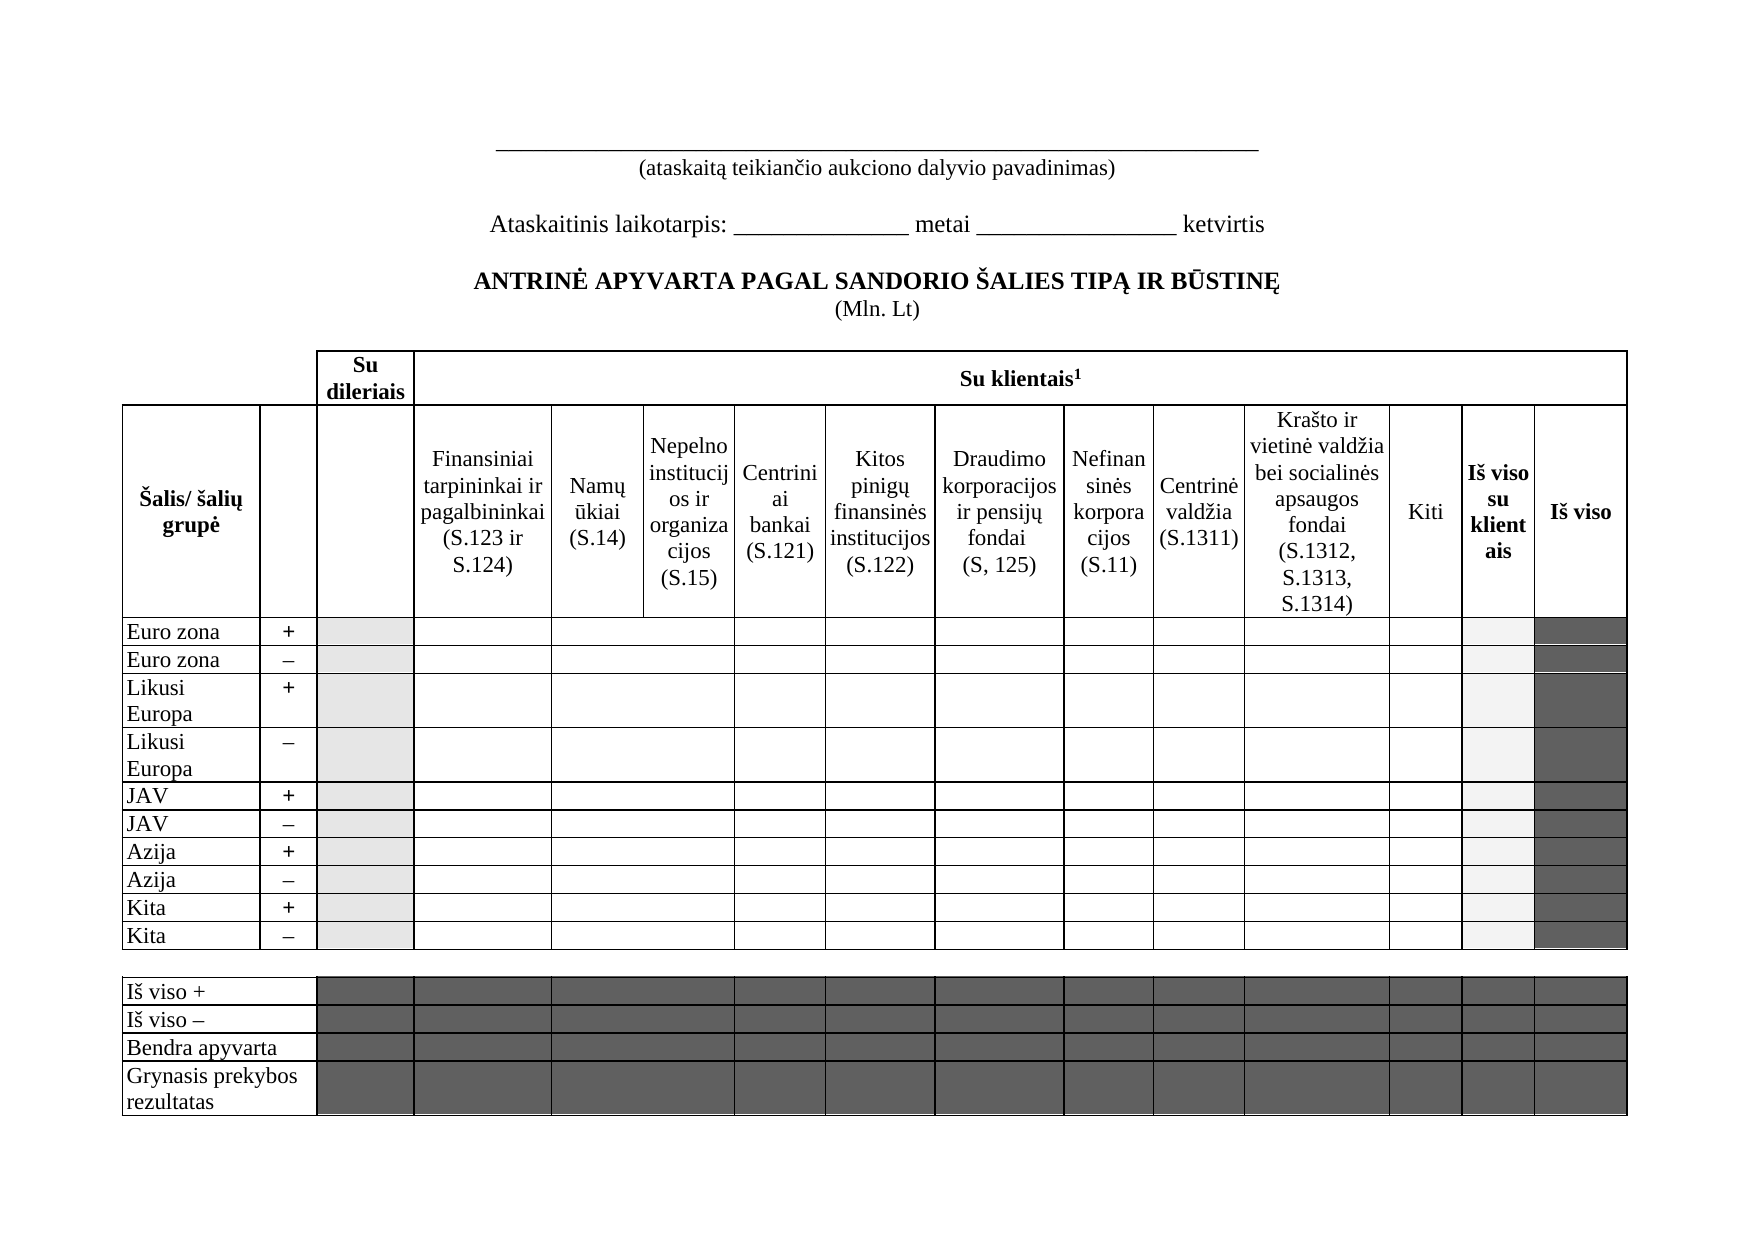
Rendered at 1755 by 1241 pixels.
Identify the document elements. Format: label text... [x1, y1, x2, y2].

table_cell [318, 674, 413, 727]
table_cell [1390, 646, 1461, 672]
table_cell [415, 838, 551, 865]
table_cell Likusi Europa [123, 674, 259, 727]
table_cell [735, 950, 825, 976]
table_cell [1390, 922, 1461, 948]
table_cell [936, 674, 1063, 727]
table_cell [318, 1006, 413, 1032]
table_cell [936, 922, 1063, 948]
table_cell [1463, 838, 1534, 865]
table_cell [1065, 811, 1153, 837]
table_cell [826, 1062, 934, 1114]
table_cell [826, 618, 934, 644]
table_cell [1390, 838, 1461, 865]
table_cell [1154, 811, 1244, 837]
table_cell [1245, 922, 1389, 948]
table_cell [1154, 1006, 1244, 1032]
table_cell [735, 674, 825, 727]
table_cell Draudimo korporacijos ir pensijų fondai (S, 125) [936, 406, 1063, 617]
table_cell [1154, 674, 1244, 727]
table_cell [415, 618, 551, 644]
table_cell Krašto ir vietinė valdžia bei socialinės apsaugos fondai (S.1312, S.1313, S.1314) [1245, 406, 1389, 617]
table_cell [735, 728, 825, 781]
table_cell Grynasis prekybos rezultatas [123, 1062, 316, 1114]
table_cell Nefinansinės korporacijos (S.11) [1065, 406, 1153, 617]
table_cell [826, 838, 934, 865]
table_cell [1245, 1034, 1389, 1060]
table_cell [1065, 674, 1153, 727]
table_cell [1245, 646, 1389, 672]
table_cell [552, 866, 734, 893]
table_cell [1535, 811, 1626, 837]
table_cell [936, 1034, 1063, 1060]
table_cell [552, 838, 734, 865]
table_cell [1535, 1034, 1626, 1060]
table_cell Iš viso [1535, 406, 1626, 617]
table_cell [552, 728, 734, 781]
table_cell [1390, 1062, 1461, 1114]
table_cell [318, 728, 413, 781]
table_cell [1535, 646, 1626, 672]
table_cell [826, 894, 934, 921]
table_cell [1154, 618, 1244, 644]
table_cell [552, 783, 734, 809]
table_cell Bendra apyvarta [123, 1034, 316, 1060]
table_cell [552, 978, 734, 1004]
table_cell [415, 646, 551, 672]
table_cell [1154, 838, 1244, 865]
table_cell [1245, 728, 1389, 781]
table_cell [1065, 866, 1153, 893]
table_cell [1535, 950, 1627, 976]
table_cell Azija [123, 838, 259, 865]
table_cell [1245, 618, 1389, 644]
table_cell [318, 922, 413, 948]
table_cell Šalis/ šalių grupė [123, 406, 259, 617]
table_cell [1390, 618, 1461, 644]
table_cell [1245, 1006, 1389, 1032]
table_cell Kita [123, 894, 259, 921]
table_cell [1154, 1034, 1244, 1060]
table_cell [826, 1006, 934, 1032]
table_cell [826, 866, 934, 893]
table_cell [1390, 1006, 1461, 1032]
text _____________________________________________________________ [118, 125, 1636, 153]
table_cell [415, 894, 551, 921]
table_cell [415, 922, 551, 948]
table_cell [936, 811, 1063, 837]
table_cell [552, 811, 734, 837]
table_cell [1154, 866, 1244, 893]
table_cell [735, 866, 825, 893]
table_cell [1064, 950, 1153, 976]
table_cell [317, 950, 414, 976]
table_cell [318, 1062, 413, 1114]
table_cell [318, 894, 413, 921]
table_cell – [261, 646, 316, 672]
table_cell – [261, 922, 316, 948]
table_cell [1390, 783, 1461, 809]
table_cell [1245, 811, 1389, 837]
table_cell [1463, 646, 1534, 672]
table_cell [1154, 1062, 1244, 1114]
table_cell [735, 838, 825, 865]
table_cell [826, 978, 934, 1004]
table_cell Iš viso su klientais [1463, 406, 1534, 617]
table_cell [415, 1006, 551, 1032]
table_cell [936, 783, 1063, 809]
table_cell [826, 1034, 934, 1060]
table_cell [1390, 894, 1461, 921]
table_cell [1245, 1062, 1389, 1114]
table_cell [1065, 978, 1153, 1004]
table_cell [1245, 866, 1389, 893]
table_cell + [261, 674, 316, 727]
table_cell – [261, 728, 316, 781]
table_cell [1463, 894, 1534, 921]
text Ataskaitinis laikotarpis: ______________ metai ________________ ketvirtis [118, 209, 1636, 237]
table_cell [1390, 866, 1461, 893]
table_header Su dileriais [318, 352, 413, 404]
table_cell + [261, 894, 316, 921]
table_cell [1245, 950, 1389, 976]
table_cell Centriniai bankai (S.121) [735, 406, 825, 617]
table_cell [826, 728, 934, 781]
table_cell [1535, 618, 1626, 644]
table_cell [1065, 728, 1153, 781]
table_cell [1065, 618, 1153, 644]
table_cell [318, 783, 413, 809]
table_cell [414, 950, 552, 976]
table_cell Centrinė valdžia (S.1311) [1154, 406, 1244, 617]
table_cell [1390, 978, 1461, 1004]
table_cell [735, 1034, 825, 1060]
table_cell Iš viso – [123, 1006, 316, 1032]
table_cell [552, 674, 734, 727]
table_cell [735, 894, 825, 921]
table_cell [1065, 838, 1153, 865]
table_cell [735, 811, 825, 837]
table_cell [936, 866, 1063, 893]
table_cell [1463, 866, 1534, 893]
table_cell [1065, 646, 1153, 672]
table_cell [1065, 783, 1153, 809]
table_cell [415, 1062, 551, 1114]
table_cell [1065, 894, 1153, 921]
table_cell [1462, 950, 1534, 976]
table_cell + [261, 838, 316, 865]
table_cell Likusi Europa [123, 728, 259, 781]
table_cell [1535, 1006, 1626, 1032]
table_cell [936, 978, 1063, 1004]
table_cell [1463, 728, 1534, 781]
table_header Su klientais1 [415, 352, 1626, 404]
table_cell [552, 1062, 734, 1114]
table_cell [1463, 978, 1534, 1004]
table_cell – [261, 866, 316, 893]
table_cell [415, 728, 551, 781]
table_cell [735, 1006, 825, 1032]
table_cell [1154, 783, 1244, 809]
table_cell [1390, 811, 1461, 837]
table_cell [552, 1034, 734, 1060]
table_cell [1390, 1034, 1461, 1060]
table_cell [1245, 838, 1389, 865]
table_cell – [261, 811, 316, 837]
table_cell [825, 950, 935, 976]
table_cell [552, 1006, 734, 1032]
table_cell [1065, 922, 1153, 948]
table_cell [1154, 978, 1244, 1004]
table_cell Nepelno institucijos ir organizacijos (S.15) [644, 406, 734, 617]
table_cell Kita [123, 922, 259, 948]
table_cell [735, 783, 825, 809]
table_cell [1463, 1062, 1534, 1114]
table_cell [318, 406, 413, 617]
table_cell [552, 894, 734, 921]
table_cell [936, 728, 1063, 781]
table_cell [1154, 646, 1244, 672]
table_header [122, 350, 316, 404]
table_cell [1065, 1062, 1153, 1114]
table_cell [735, 978, 825, 1004]
table_cell [552, 950, 734, 976]
table_cell [122, 950, 260, 976]
table_cell [318, 646, 413, 672]
table_cell [1463, 674, 1534, 727]
table_cell [1463, 1006, 1534, 1032]
table_cell [1065, 1034, 1153, 1060]
table_cell [552, 922, 734, 948]
table_cell Euro zona [123, 618, 259, 644]
table_cell [735, 618, 825, 644]
table_cell + [261, 618, 316, 644]
table_cell [415, 1034, 551, 1060]
table_cell + [261, 783, 316, 809]
table_cell [936, 618, 1063, 644]
table_cell [936, 1006, 1063, 1032]
text (ataskaitą teikiančio aukciono dalyvio pavadinimas) [118, 153, 1636, 180]
table_cell [318, 838, 413, 865]
table_cell [415, 866, 551, 893]
table_cell [1154, 894, 1244, 921]
table_cell [1535, 783, 1626, 809]
table_cell [1535, 922, 1626, 948]
table_cell [318, 978, 413, 1004]
table_cell [1535, 866, 1626, 893]
table_cell [1463, 783, 1534, 809]
table_cell [261, 406, 316, 617]
table_cell [826, 674, 934, 727]
table_cell [552, 646, 734, 672]
table_cell [1245, 783, 1389, 809]
table_cell Azija [123, 866, 259, 893]
table_cell [552, 618, 734, 644]
table_cell [1463, 1034, 1534, 1060]
table_cell [936, 838, 1063, 865]
table_cell [1065, 1006, 1153, 1032]
table_cell [318, 866, 413, 893]
table_cell [826, 922, 934, 948]
table_cell Kitos pinigų finansinės institucijos (S.122) [826, 406, 934, 617]
table_cell [936, 1062, 1063, 1114]
table_cell [1154, 922, 1244, 948]
table_cell [735, 922, 825, 948]
table_cell Kiti [1390, 406, 1461, 617]
table_cell [936, 646, 1063, 672]
table_cell [415, 783, 551, 809]
table_cell [1390, 728, 1461, 781]
table_cell [1535, 894, 1626, 921]
table_cell [1245, 674, 1389, 727]
table_cell [1535, 728, 1626, 781]
table_cell [1153, 950, 1244, 976]
table_cell JAV [123, 783, 259, 809]
table_cell [735, 646, 825, 672]
table_cell Iš viso + [123, 978, 316, 1004]
table_cell [1463, 811, 1534, 837]
table_cell [1390, 674, 1461, 727]
table_cell [1535, 674, 1626, 727]
text (Mln. Lt) [118, 295, 1636, 321]
table_cell [1535, 978, 1626, 1004]
table_cell [935, 950, 1064, 976]
table_cell [1245, 978, 1389, 1004]
table_cell [415, 978, 551, 1004]
table_cell [1463, 922, 1534, 948]
table_cell [318, 1034, 413, 1060]
table_cell [1245, 894, 1389, 921]
table_cell [735, 1062, 825, 1114]
table_cell Euro zona [123, 646, 259, 672]
table_cell [318, 618, 413, 644]
table_cell JAV [123, 811, 259, 837]
text ANTRINĖ APYVARTA PAGAL SANDORIO ŠALIES TIPĄ IR BŪSTINĘ [118, 266, 1636, 295]
table_cell [1390, 950, 1462, 976]
table_cell [260, 950, 317, 976]
table_cell Namų ūkiai (S.14) [552, 406, 643, 617]
table_cell [1535, 838, 1626, 865]
table_cell [826, 811, 934, 837]
table_cell [936, 894, 1063, 921]
table_cell [826, 783, 934, 809]
table_cell [415, 674, 551, 727]
table_cell [1535, 1062, 1626, 1114]
table_cell [415, 811, 551, 837]
table_cell [1154, 728, 1244, 781]
table_cell Finansiniai tarpininkai ir pagalbininkai (S.123 ir S.124) [415, 406, 551, 617]
table_cell [318, 811, 413, 837]
table_cell [1463, 618, 1534, 644]
table_cell [826, 646, 934, 672]
